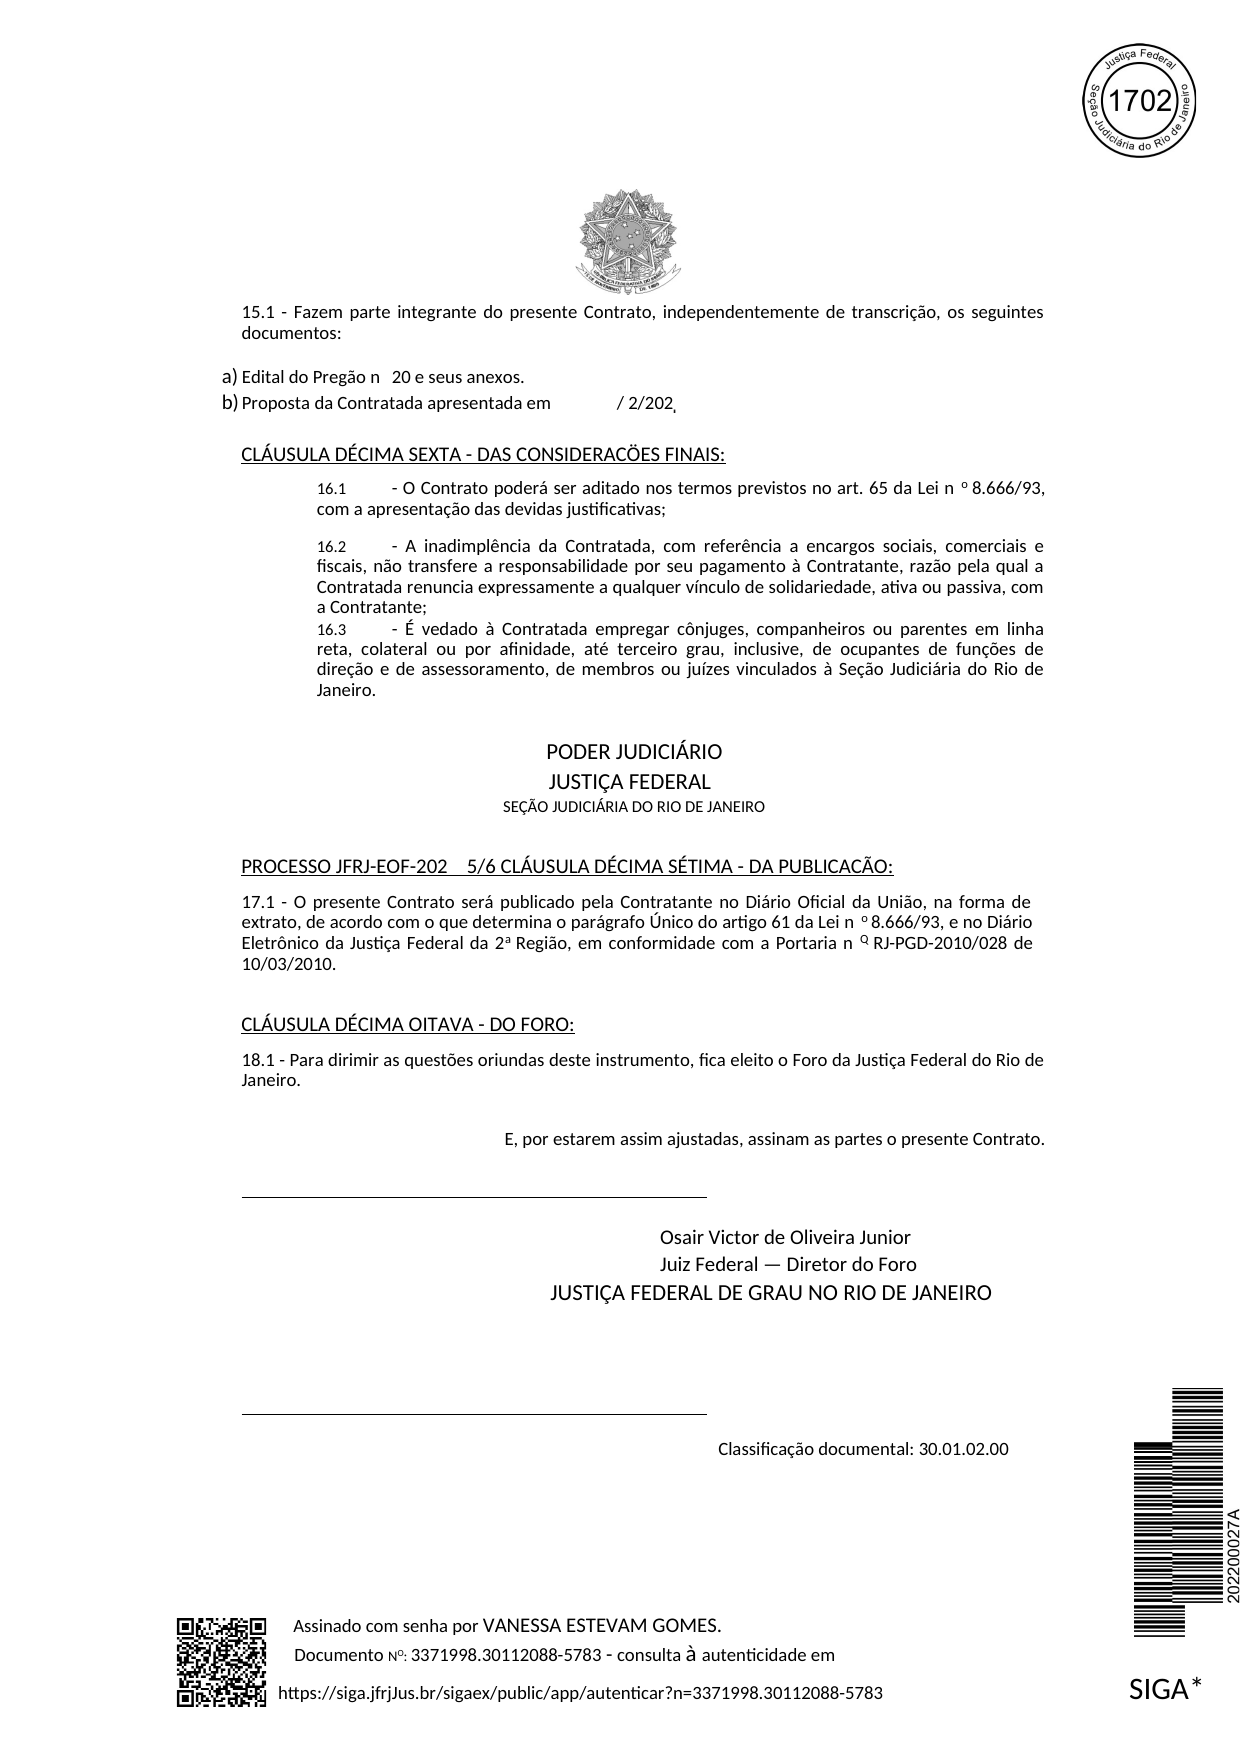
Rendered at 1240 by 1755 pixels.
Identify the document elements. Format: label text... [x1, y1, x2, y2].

list - A inadimplência da Contratada, com referência a encargos sociais, comerciais e fiscais, não transfere a responsabilidade por seu pagamento à Contratante, razão pela qual a Contratada renuncia expressamente a qualquer vínculo de solidariedade, ativa ou passiva, com a Contratante; [317, 536, 1046, 618]
text PROCESSO JFRJ-EOF-202 5/6 CLÁUSULA DÉCIMA SÉTIMA - DA PUBLICACÃO: [241, 853, 1046, 879]
text CLÁUSULA DÉCIMA OITAVA - DO FORO: [241, 1011, 1046, 1036]
text CLÁUSULA DÉCIMA SEXTA - DAS CONSIDERACÖES FINAIS: [241, 441, 1046, 466]
text E, por estarem assim ajustadas, assinam as partes o presente Contrato. [242, 1127, 1046, 1150]
text JUSTIÇA FEDERAL DE GRAU NO RIO DE JANEIRO [242, 1278, 992, 1306]
text Osair Victor de Oliveira Junior [660, 1224, 1046, 1250]
list - O Contrato poderá ser aditado nos termos previstos no art. 65 da Lei n o 8.666/93, com a apresentação das devidas justificativas; [317, 478, 1046, 519]
text PODER JUDICIÁRIO [242, 737, 1027, 765]
text 18.1 - Para dirimir as questões oriundas deste instrumento, fica eleito o Foro da Justiça Federal do Rio de Janeiro. [241, 1049, 1046, 1091]
list - É vedado à Contratada empregar cônjuges, companheiros ou parentes em linha reta, colateral ou por afinidade, até terceiro grau, inclusive, de ocupantes de funções de direção e de assessoramento, de membros ou juízes vinculados à Seção Judiciária do Rio de Janeiro. [317, 618, 1046, 701]
text JUSTIÇA FEDERAL [242, 767, 1018, 795]
text Juiz Federal — Diretor do Foro [660, 1251, 1046, 1277]
text SEÇÃO JUDICIÁRIA DO RIO DE JANEIRO [242, 797, 1027, 817]
text 17.1 - O presente Contrato será publicado pela Contratante no Diário Oficial da União, na forma de extrato, de acordo com o que determina o parágrafo Único do artigo 61 da Lei n o 8.666/93, e no Diário Eletrônico da Justiça Federal da 2a Região, em conformidade com a Portaria n Q RJ-PGD-2010/028 de 10/03/2010. [241, 892, 1033, 974]
list Edital do Pregão n 20 e seus anexos. [222, 366, 1046, 388]
text 15.1 - Fazem parte integrante do presente Contrato, independentemente de transcrição, os seguintes documentos: [241, 302, 1046, 344]
list Proposta da Contratada apresentada em / 2/202 [222, 392, 1046, 414]
